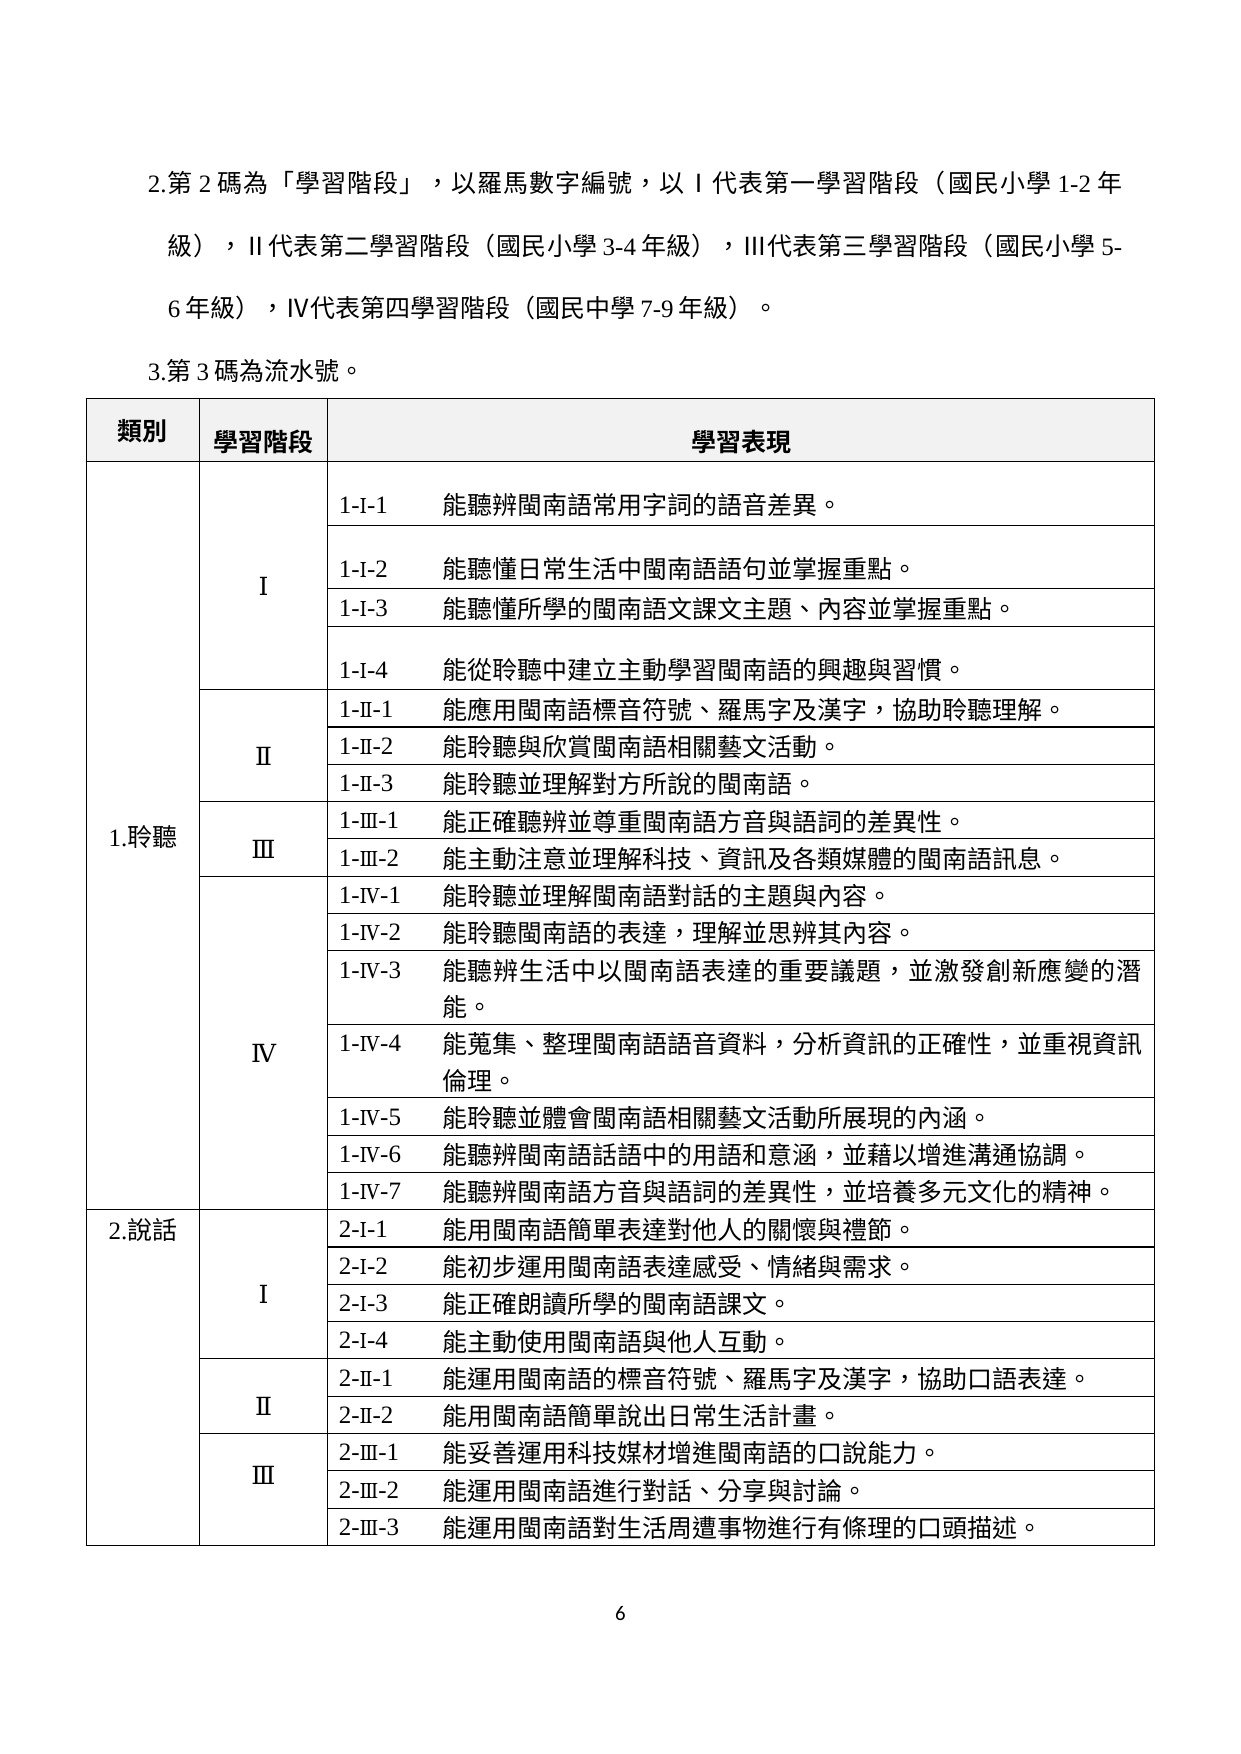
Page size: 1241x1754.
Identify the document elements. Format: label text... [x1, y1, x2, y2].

table_cell 能聆聽並體會閩南語相關藝文活動所展現的內涵。 [431, 1098, 1154, 1134]
table_cell 能用閩南語簡單表達對他人的關懷與禮節。 [431, 1210, 1154, 1246]
table_cell 1-Ⅱ-1 [328, 690, 431, 726]
table_cell 能聽辨生活中以閩南語表達的重要議題，並激發創新應變的潛能。 [431, 951, 1154, 1024]
table_cell 2-Ⅱ-1 [328, 1359, 431, 1396]
table_cell 1-Ⅰ-1 [328, 462, 431, 525]
table_cell 能聆聽並理解閩南語對話的主題與內容。 [431, 877, 1154, 913]
table_cell 能運用閩南語進行對話、分享與討論。 [431, 1471, 1154, 1507]
table_header 類別 [87, 399, 199, 461]
text 3.第3碼為流水號。 [118, 328, 1122, 390]
table_cell 能聽辨閩南語常用字詞的語音差異。 [431, 462, 1154, 525]
table_cell 1-Ⅰ-4 [328, 627, 431, 689]
table_cell Ⅰ [200, 462, 327, 689]
table_cell Ⅱ [200, 690, 327, 801]
table_cell 1-Ⅳ-5 [328, 1098, 431, 1134]
table_header 學習表現 [328, 399, 1154, 461]
table_cell 1-Ⅰ-3 [328, 589, 431, 626]
table_cell 能運用閩南語對生活周遭事物進行有條理的口頭描述。 [431, 1509, 1154, 1545]
table_cell 2-Ⅰ-4 [328, 1322, 431, 1358]
table_cell 2-Ⅰ-3 [328, 1285, 431, 1321]
table_cell Ⅲ [200, 1434, 327, 1545]
table_cell 1-Ⅱ-3 [328, 765, 431, 801]
table_cell 能聆聽閩南語的表達，理解並思辨其內容。 [431, 914, 1154, 950]
table_cell 能應用閩南語標音符號、羅馬字及漢字，協助聆聽理解。 [431, 690, 1154, 726]
table_cell Ⅲ [200, 802, 327, 876]
table_cell 能用閩南語簡單說出日常生活計畫。 [431, 1397, 1154, 1433]
table_cell 2.說話 [87, 1210, 199, 1545]
table_cell 2-Ⅰ-1 [328, 1210, 431, 1246]
table_cell 1-Ⅲ-2 [328, 839, 431, 876]
table_cell 能聆聽並理解對方所說的閩南語。 [431, 765, 1154, 801]
table_cell 2-Ⅲ-1 [328, 1434, 431, 1470]
table_cell 2-Ⅱ-2 [328, 1397, 431, 1433]
table_cell 1-Ⅳ-7 [328, 1173, 431, 1209]
table_cell 2-Ⅲ-2 [328, 1471, 431, 1507]
table_cell 1.聆聽 [87, 462, 199, 1209]
table_cell 1-Ⅳ-4 [328, 1025, 431, 1097]
table_cell 能聽懂日常生活中閩南語語句並掌握重點。 [431, 526, 1154, 588]
table_header 學習階段 [200, 399, 327, 461]
table_cell 1-Ⅰ-2 [328, 526, 431, 588]
table_cell 能運用閩南語的標音符號、羅馬字及漢字，協助口語表達。 [431, 1359, 1154, 1396]
table_cell Ⅱ [200, 1359, 327, 1433]
table_cell 能蒐集、整理閩南語語音資料，分析資訊的正確性，並重視資訊倫理。 [431, 1025, 1154, 1097]
table_cell 能初步運用閩南語表達感受、情緒與需求。 [431, 1248, 1154, 1284]
table_cell 能聽懂所學的閩南語文課文主題、內容並掌握重點。 [431, 589, 1154, 626]
table_cell 能聽辨閩南語方音與語詞的差異性，並培養多元文化的精神。 [431, 1173, 1154, 1209]
table_cell Ⅰ [200, 1210, 327, 1358]
table_cell 能正確朗讀所學的閩南語課文。 [431, 1285, 1154, 1321]
table_cell 1-Ⅳ-1 [328, 877, 431, 913]
table_cell 2-Ⅲ-3 [328, 1509, 431, 1545]
table_cell 能聆聽與欣賞閩南語相關藝文活動。 [431, 728, 1154, 764]
table_cell 1-Ⅲ-1 [328, 802, 431, 838]
table_cell 能從聆聽中建立主動學習閩南語的興趣與習慣。 [431, 627, 1154, 689]
table_cell 能主動注意並理解科技、資訊及各類媒體的閩南語訊息。 [431, 839, 1154, 876]
table_cell 能主動使用閩南語與他人互動。 [431, 1322, 1154, 1358]
table_cell 能妥善運用科技媒材增進閩南語的口說能力。 [431, 1434, 1154, 1470]
table_cell 能正確聽辨並尊重閩南語方音與語詞的差異性。 [431, 802, 1154, 838]
table_cell 2-Ⅰ-2 [328, 1248, 431, 1284]
table_cell 1-Ⅳ-2 [328, 914, 431, 950]
table_cell 1-Ⅱ-2 [328, 728, 431, 764]
table_cell 能聽辨閩南語話語中的用語和意涵，並藉以增進溝通協調。 [431, 1136, 1154, 1172]
table_cell 1-Ⅳ-6 [328, 1136, 431, 1172]
table_cell Ⅳ [200, 877, 327, 1209]
table_cell 1-Ⅳ-3 [328, 951, 431, 1024]
text 2.第2碼為「學習階段」，以羅馬數字編號，以Ⅰ代表第一學習階段（國民小學1-2年級），Ⅱ代表第二學習階段（國民小學3-4年級），Ⅲ代表第三學習階段（國民小學5-6年級），Ⅳ代表第四學習階段（國民中學7-9年級）。 [148, 140, 1122, 328]
